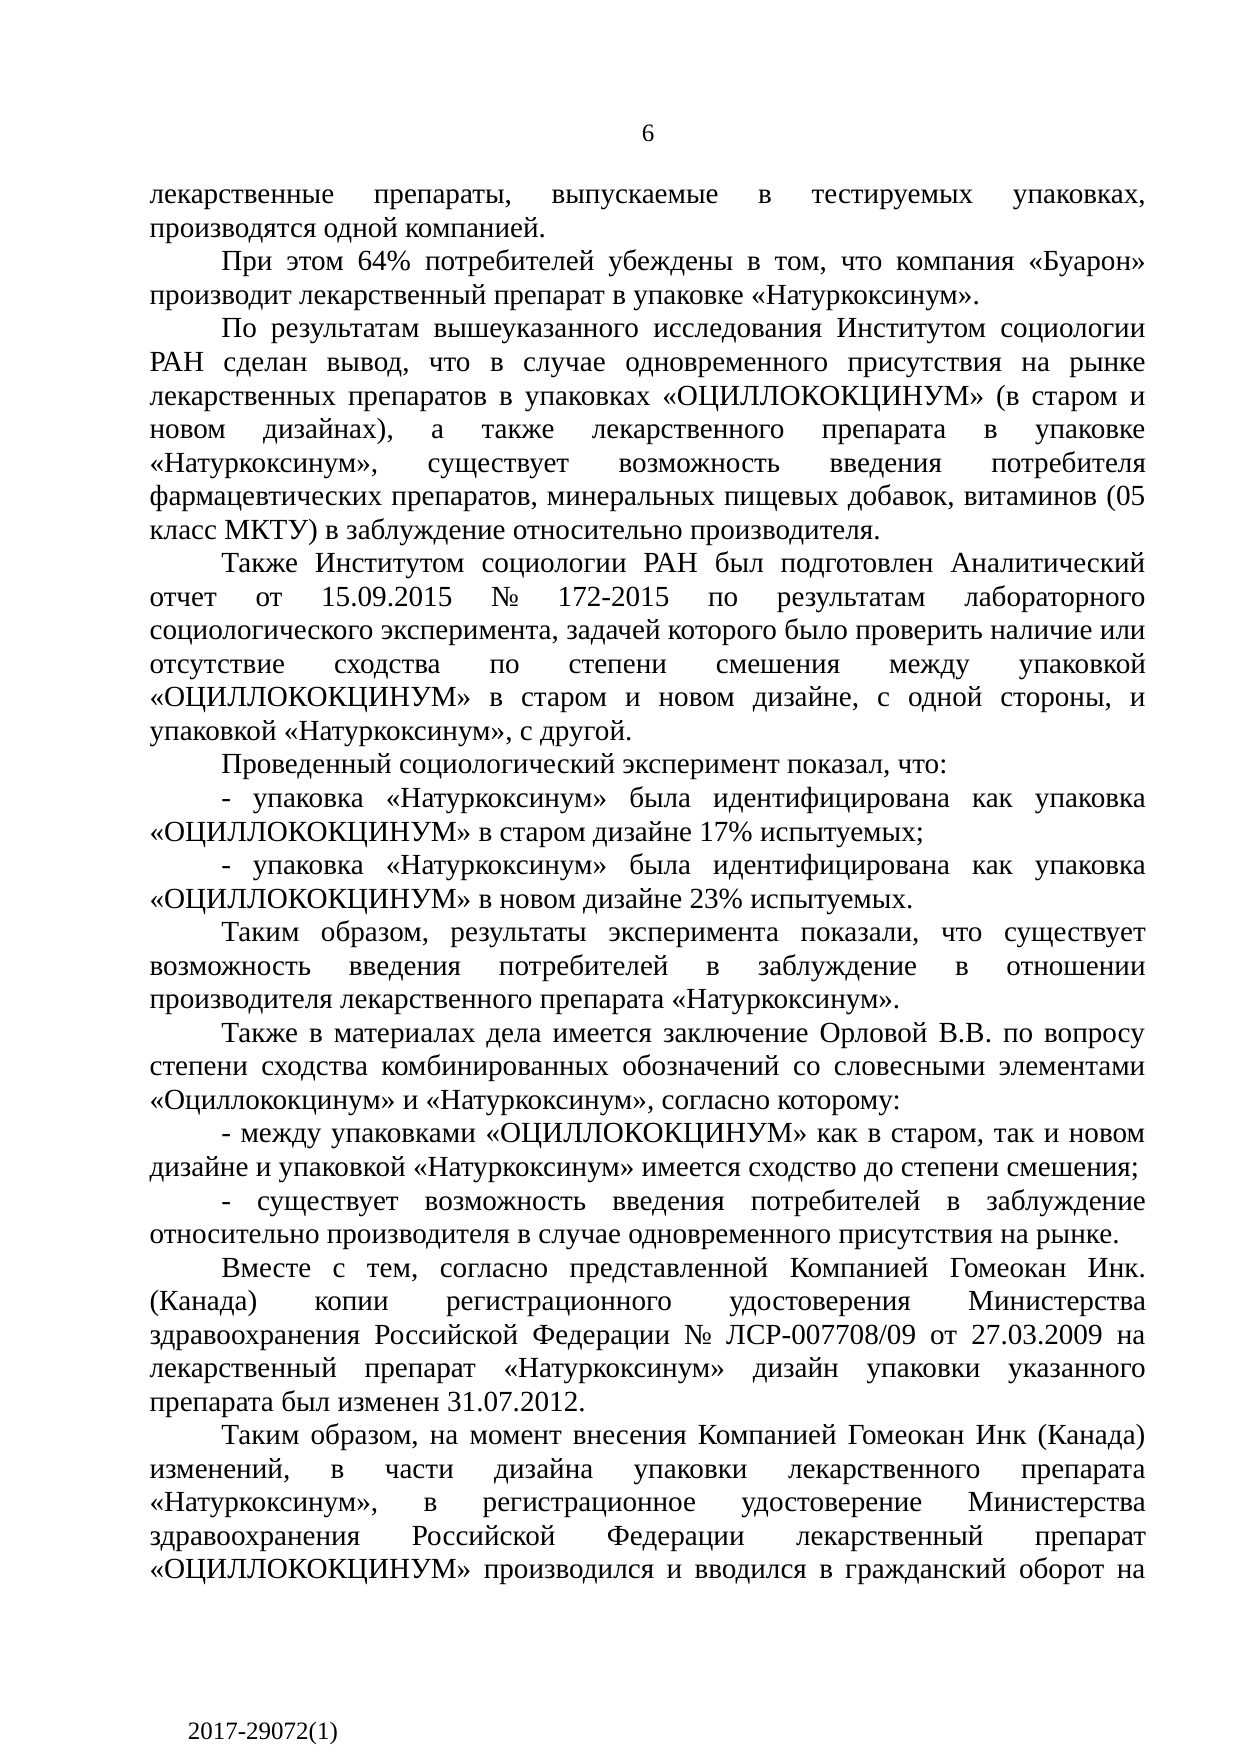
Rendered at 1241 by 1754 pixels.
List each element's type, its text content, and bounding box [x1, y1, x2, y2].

text Вместе с тем, согласно представленной Компанией Гомеокан Инк. (Канада) копии регистрационного удостоверения Министерства здравоохранения Российской Федерации № ЛСР-007708/09 от 27.03.2009 на лекарственный препарат «Натуркоксинум» дизайн упаковки указанного препарата был изменен 31.07.2012. [149, 1250, 1146, 1417]
text - между упаковками «ОЦИЛЛОКОКЦИНУМ» как в старом, так и новом дизайне и упаковкой «Натуркоксинум» имеется сходство до степени смешения; [149, 1116, 1146, 1183]
text Проведенный социологический эксперимент показал, что: [149, 747, 1146, 780]
text - существует возможность введения потребителей в заблуждение относительно производителя в случае одновременного присутствия на рынке. [149, 1183, 1146, 1250]
text - упаковка «Натуркоксинум» была идентифицирована как упаковка «ОЦИЛЛОКОКЦИНУМ» в старом дизайне 17% испытуемых; [149, 780, 1146, 847]
text При этом 64% потребителей убеждены в том, что компания «Буарон» производит лекарственный препарат в упаковке «Натуркоксинум». [149, 243, 1146, 311]
text Также в материалах дела имеется заключение Орловой В.В. по вопросу степени сходства комбинированных обозначений со словесными элементами «Оциллококцинум» и «Натуркоксинум», согласно которому: [149, 1015, 1146, 1116]
text - упаковка «Натуркоксинум» была идентифицирована как упаковка «ОЦИЛЛОКОКЦИНУМ» в новом дизайне 23% испытуемых. [149, 847, 1146, 914]
text Таким образом, результаты эксперимента показали, что существует возможность введения потребителей в заблуждение в отношении производителя лекарственного препарата «Натуркоксинум». [149, 914, 1146, 1015]
text Также Институтом социологии РАН был подготовлен Аналитический отчет от 15.09.2015 № 172-2015 по результатам лабораторного социологического эксперимента, задачей которого было проверить наличие или отсутствие сходства по степени смешения между упаковкой «ОЦИЛЛОКОКЦИНУМ» в старом и новом дизайне, с одной стороны, и упаковкой «Натуркоксинум», с другой. [149, 545, 1146, 747]
text По результатам вышеуказанного исследования Институтом социологии РАН сделан вывод, что в случае одновременного присутствия на рынке лекарственных препаратов в упаковках «ОЦИЛЛОКОКЦИНУМ» (в старом и новом дизайнах), а также лекарственного препарата в упаковке «Натуркоксинум», существует возможность введения потребителя фармацевтических препаратов, минеральных пищевых добавок, витаминов (05 класс МКТУ) в заблуждение относительно производителя. [149, 311, 1146, 545]
text лекарственные препараты, выпускаемые в тестируемых упаковках, производятся одной компанией. [149, 176, 1146, 243]
text Таким образом, на момент внесения Компанией Гомеокан Инк (Канада) изменений, в части дизайна упаковки лекарственного препарата «Натуркоксинум», в регистрационное удостоверение Министерства здравоохранения Российской Федерации лекарственный препарат «ОЦИЛЛОКОКЦИНУМ» производился и вводился в гражданский оборот на [149, 1417, 1146, 1585]
